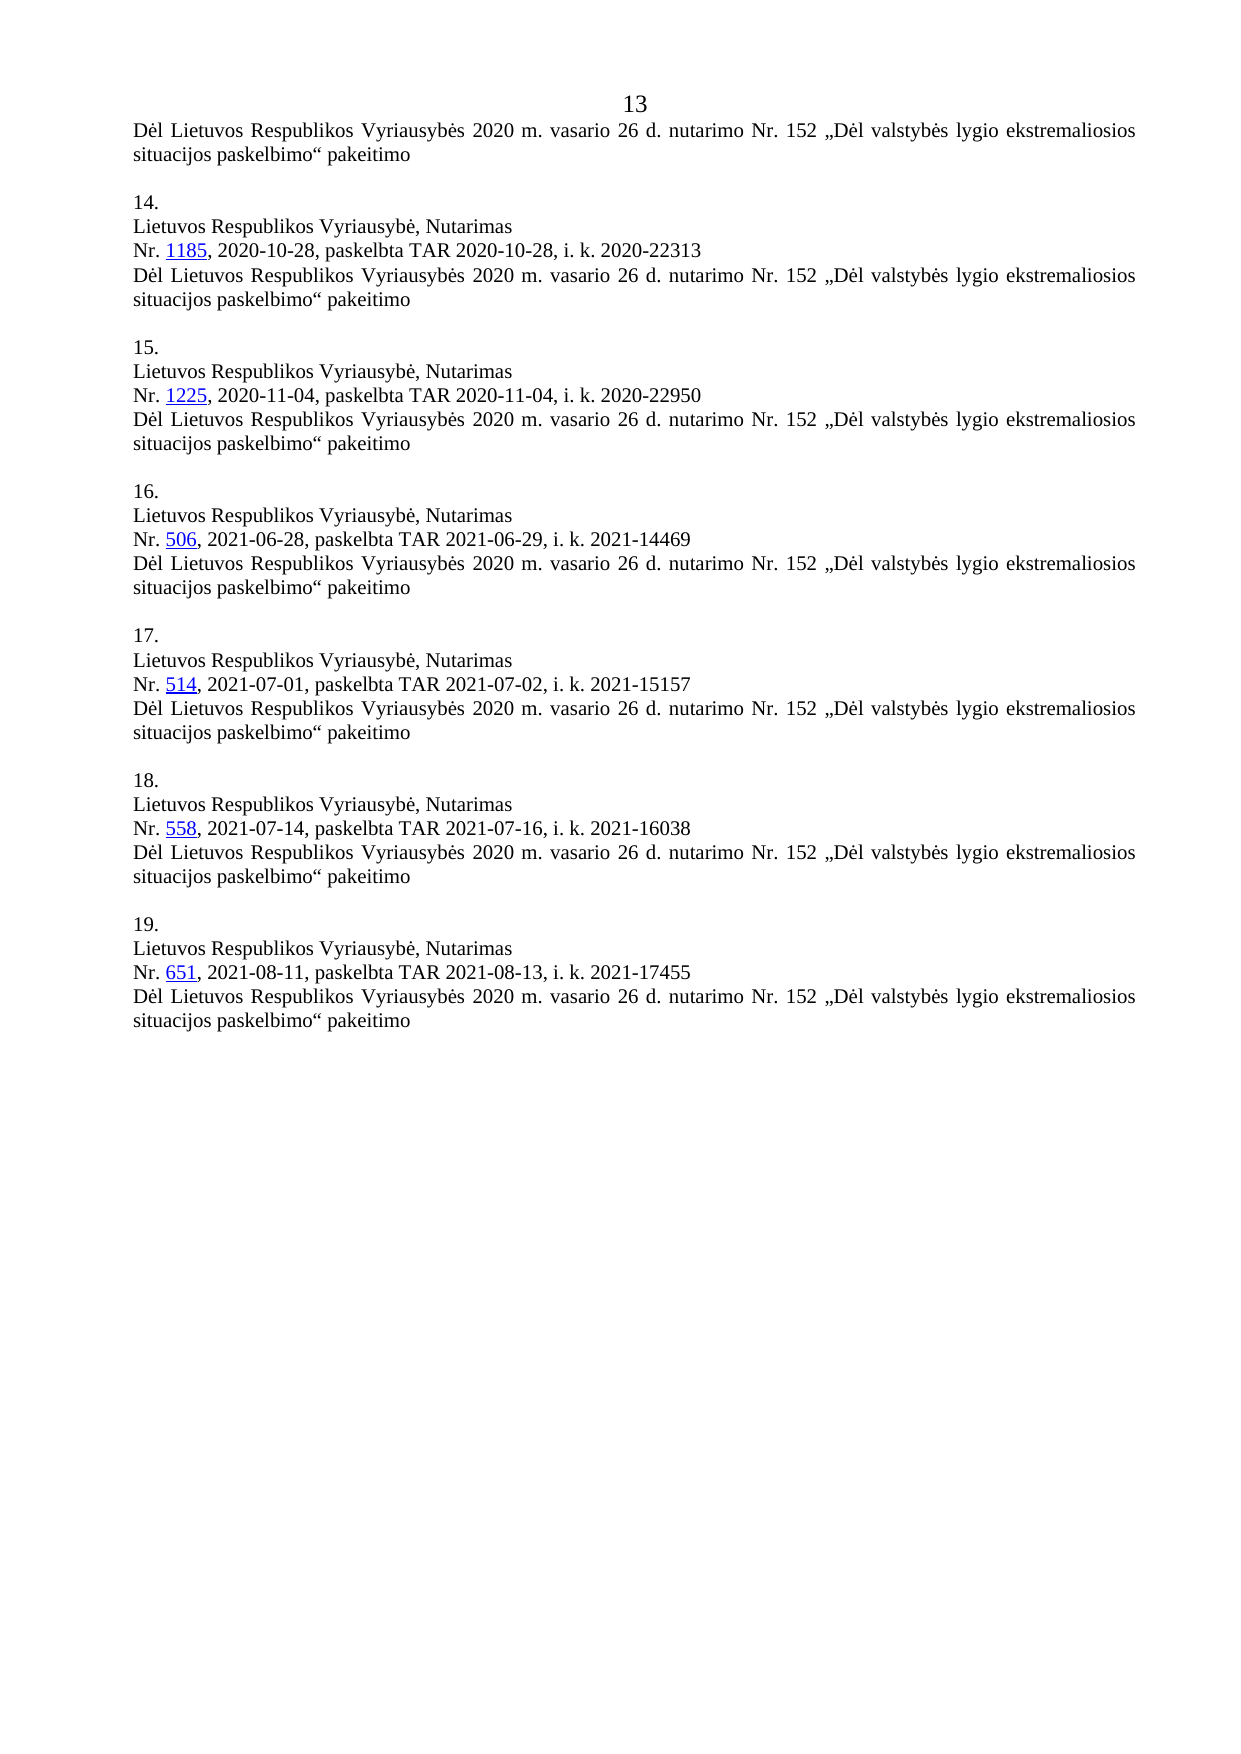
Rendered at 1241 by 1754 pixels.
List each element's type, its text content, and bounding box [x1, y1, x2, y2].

text 15. [133, 335, 1137, 359]
text Lietuvos Respublikos Vyriausybė, Nutarimas [133, 647, 1137, 672]
text 17. [133, 623, 1137, 647]
text Dėl Lietuvos Respublikos Vyriausybės 2020 m. vasario 26 d. nutarimo Nr. 152 „Dėl valstybės lygio ekstremaliosios situacijos paskelbimo“ pakeitimo [133, 262, 1137, 311]
text Nr. 558, 2021-07-14, paskelbta TAR 2021-07-16, i. k. 2021-16038 [133, 816, 1137, 840]
text Dėl Lietuvos Respublikos Vyriausybės 2020 m. vasario 26 d. nutarimo Nr. 152 „Dėl valstybės lygio ekstremaliosios situacijos paskelbimo“ pakeitimo [133, 407, 1137, 455]
text Lietuvos Respublikos Vyriausybė, Nutarimas [133, 936, 1137, 960]
text Dėl Lietuvos Respublikos Vyriausybės 2020 m. vasario 26 d. nutarimo Nr. 152 „Dėl valstybės lygio ekstremaliosios situacijos paskelbimo“ pakeitimo [133, 551, 1137, 599]
text Dėl Lietuvos Respublikos Vyriausybės 2020 m. vasario 26 d. nutarimo Nr. 152 „Dėl valstybės lygio ekstremaliosios situacijos paskelbimo“ pakeitimo [133, 118, 1137, 166]
text Nr. 1185, 2020-10-28, paskelbta TAR 2020-10-28, i. k. 2020-22313 [133, 238, 1137, 262]
text 19. [133, 912, 1137, 936]
text 16. [133, 479, 1137, 503]
text Dėl Lietuvos Respublikos Vyriausybės 2020 m. vasario 26 d. nutarimo Nr. 152 „Dėl valstybės lygio ekstremaliosios situacijos paskelbimo“ pakeitimo [133, 696, 1137, 744]
text Nr. 514, 2021-07-01, paskelbta TAR 2021-07-02, i. k. 2021-15157 [133, 672, 1137, 696]
text Lietuvos Respublikos Vyriausybė, Nutarimas [133, 792, 1137, 816]
text Lietuvos Respublikos Vyriausybė, Nutarimas [133, 214, 1137, 238]
text Nr. 506, 2021-06-28, paskelbta TAR 2021-06-29, i. k. 2021-14469 [133, 527, 1137, 551]
text Nr. 651, 2021-08-11, paskelbta TAR 2021-08-13, i. k. 2021-17455 [133, 960, 1137, 984]
text 18. [133, 768, 1137, 792]
text 14. [133, 190, 1137, 214]
text Dėl Lietuvos Respublikos Vyriausybės 2020 m. vasario 26 d. nutarimo Nr. 152 „Dėl valstybės lygio ekstremaliosios situacijos paskelbimo“ pakeitimo [133, 984, 1137, 1032]
text Nr. 1225, 2020-11-04, paskelbta TAR 2020-11-04, i. k. 2020-22950 [133, 383, 1137, 407]
text Dėl Lietuvos Respublikos Vyriausybės 2020 m. vasario 26 d. nutarimo Nr. 152 „Dėl valstybės lygio ekstremaliosios situacijos paskelbimo“ pakeitimo [133, 840, 1137, 888]
text Lietuvos Respublikos Vyriausybė, Nutarimas [133, 359, 1137, 383]
text Lietuvos Respublikos Vyriausybė, Nutarimas [133, 503, 1137, 527]
